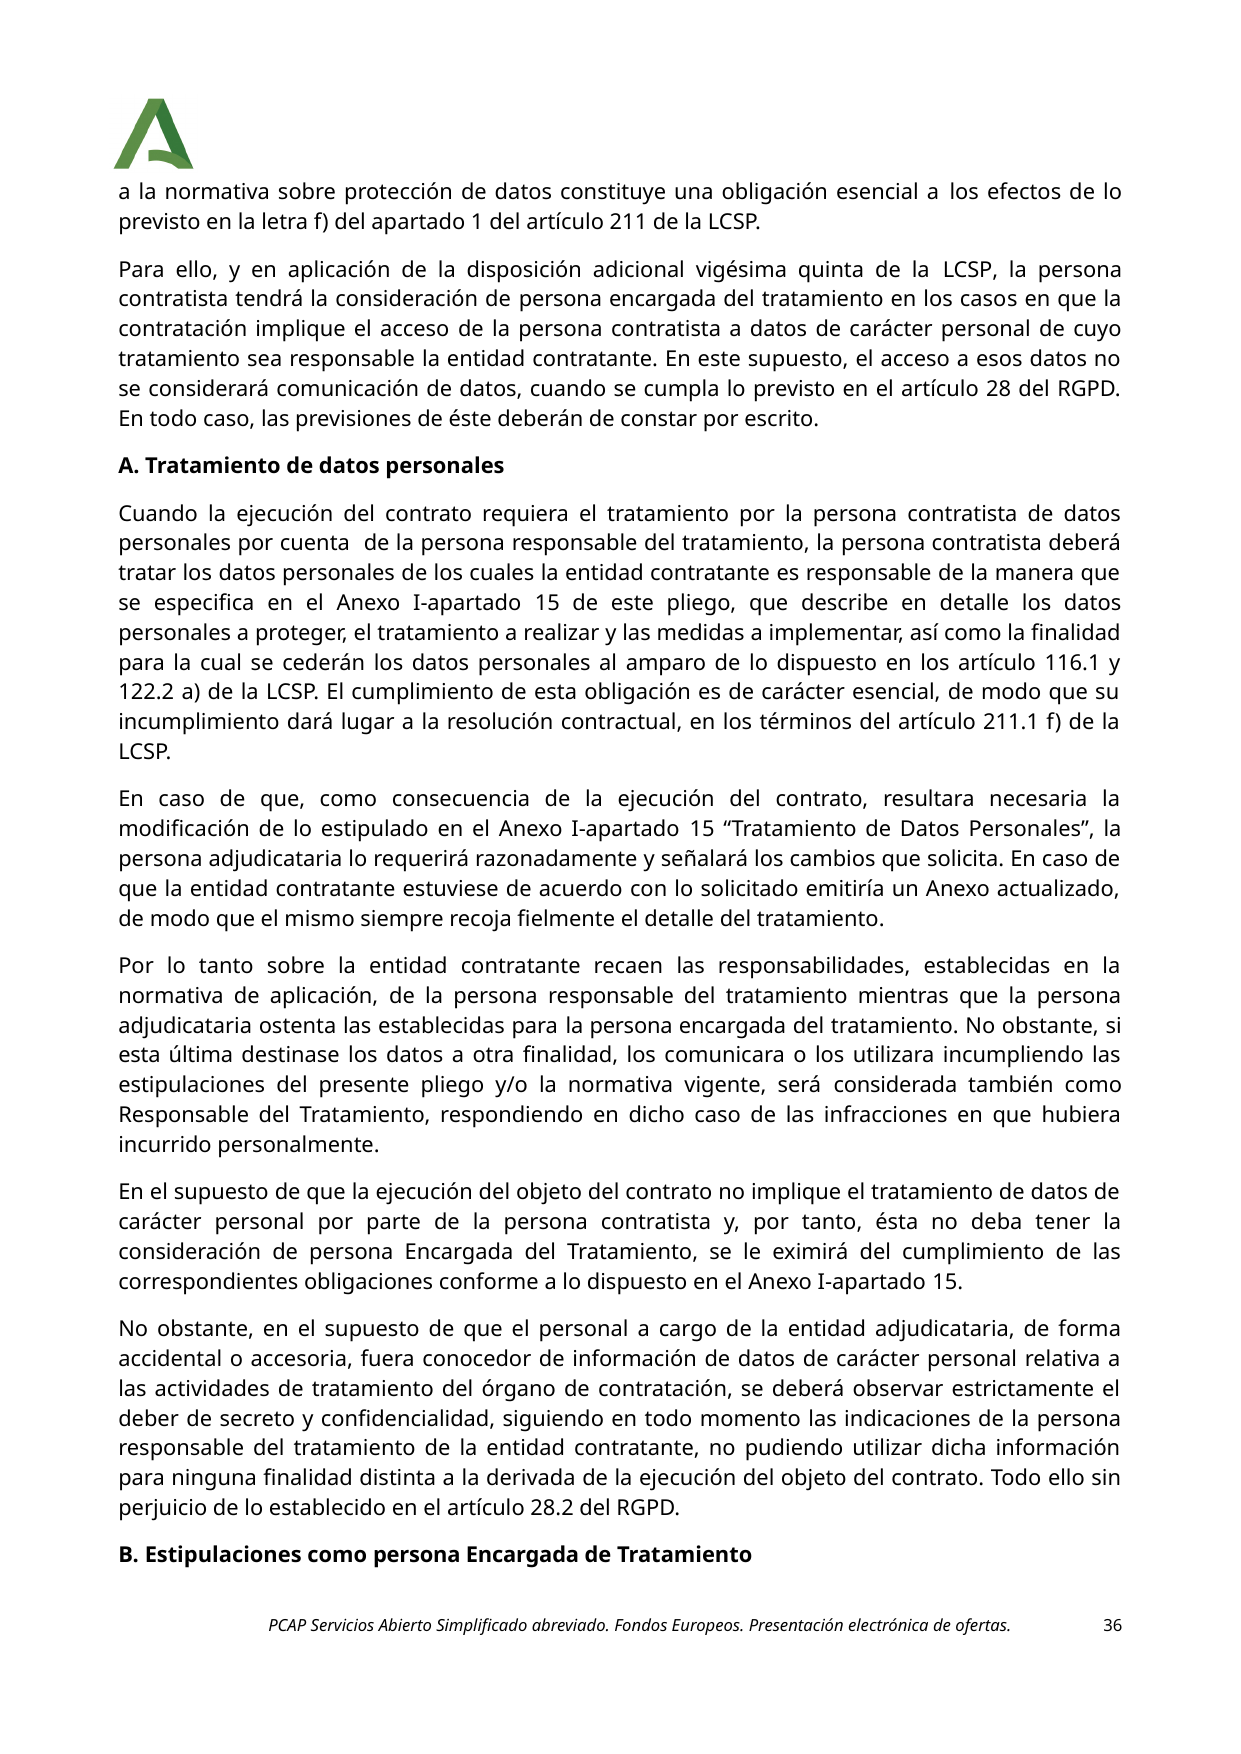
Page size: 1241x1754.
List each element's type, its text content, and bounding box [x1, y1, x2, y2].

text Para ello, y en aplicación de la disposición adicional vigésima quinta de la LCSP, la persona contratista tendrá la consideración de persona encargada del tratamiento en los casos en que la contratación implique el acceso de la persona contratista a datos de carácter personal de cuyo tratamiento sea responsable la entidad contratante. En este supuesto, el acceso a esos datos no se considerará comunicación de datos, cuando se cumpla lo previsto en el artículo 28 del RGPD. En todo caso, las previsiones de éste deberán de constar por escrito. [118, 254, 1122, 432]
text Cuando la ejecución del contrato requiera el tratamiento por la persona contratista de datos personales por cuenta de la persona responsable del tratamiento, la persona contratista deberá tratar los datos personales de los cuales la entidad contratante es responsable de la manera que se especifica en el Anexo I-apartado 15 de este pliego, que describe en detalle los datos personales a proteger, el tratamiento a realizar y las medidas a implementar, así como la finalidad para la cual se cederán los datos personales al amparo de lo dispuesto en los artículo 116.1 y 122.2 a) de la LCSP. El cumplimiento de esta obligación es de carácter esencial, de modo que su incumplimiento dará lugar a la resolución contractual, en los términos del artículo 211.1 f) de la LCSP. [118, 498, 1122, 766]
text a la normativa sobre protección de datos constituye una obligación esencial a los efectos de lo previsto en la letra f) del apartado 1 del artículo 211 de la LCSP. [118, 176, 1122, 236]
picture [109, 94, 198, 173]
text B. Estipulaciones como persona Encargada de Tratamiento [118, 1539, 1122, 1569]
text En el supuesto de que la ejecución del objeto del contrato no implique el tratamiento de datos de carácter personal por parte de la persona contratista y, por tanto, ésta no deba tener la consideración de persona Encargada del Tratamiento, se le eximirá del cumplimiento de las correspondientes obligaciones conforme a lo dispuesto en el Anexo I-apartado 15. [118, 1176, 1122, 1296]
text En caso de que, como consecuencia de la ejecución del contrato, resultara necesaria la modificación de lo estipulado en el Anexo I-apartado 15 “Tratamiento de Datos Personales”, la persona adjudicataria lo requerirá razonadamente y señalará los cambios que solicita. En caso de que la entidad contratante estuviese de acuerdo con lo solicitado emitiría un Anexo actualizado, de modo que el mismo siempre recoja fielmente el detalle del tratamiento. [118, 783, 1122, 932]
text Por lo tanto sobre la entidad contratante recaen las responsabilidades, establecidas en la normativa de aplicación, de la persona responsable del tratamiento mientras que la persona adjudicataria ostenta las establecidas para la persona encargada del tratamiento. No obstante, si esta última destinase los datos a otra finalidad, los comunicara o los utilizara incumpliendo las estipulaciones del presente pliego y/o la normativa vigente, será considerada también como Responsable del Tratamiento, respondiendo en dicho caso de las infracciones en que hubiera incurrido personalmente. [118, 950, 1122, 1159]
text No obstante, en el supuesto de que el personal a cargo de la entidad adjudicataria, de forma accidental o accesoria, fuera conocedor de información de datos de carácter personal relativa a las actividades de tratamiento del órgano de contratación, se deberá observar estrictamente el deber de secreto y confidencialidad, siguiendo en todo momento las indicaciones de la persona responsable del tratamiento de la entidad contratante, no pudiendo utilizar dicha información para ninguna finalidad distinta a la derivada de la ejecución del objeto del contrato. Todo ello sin perjuicio de lo establecido en el artículo 28.2 del RGPD. [118, 1313, 1122, 1522]
text A. Tratamiento de datos personales [118, 450, 1122, 480]
